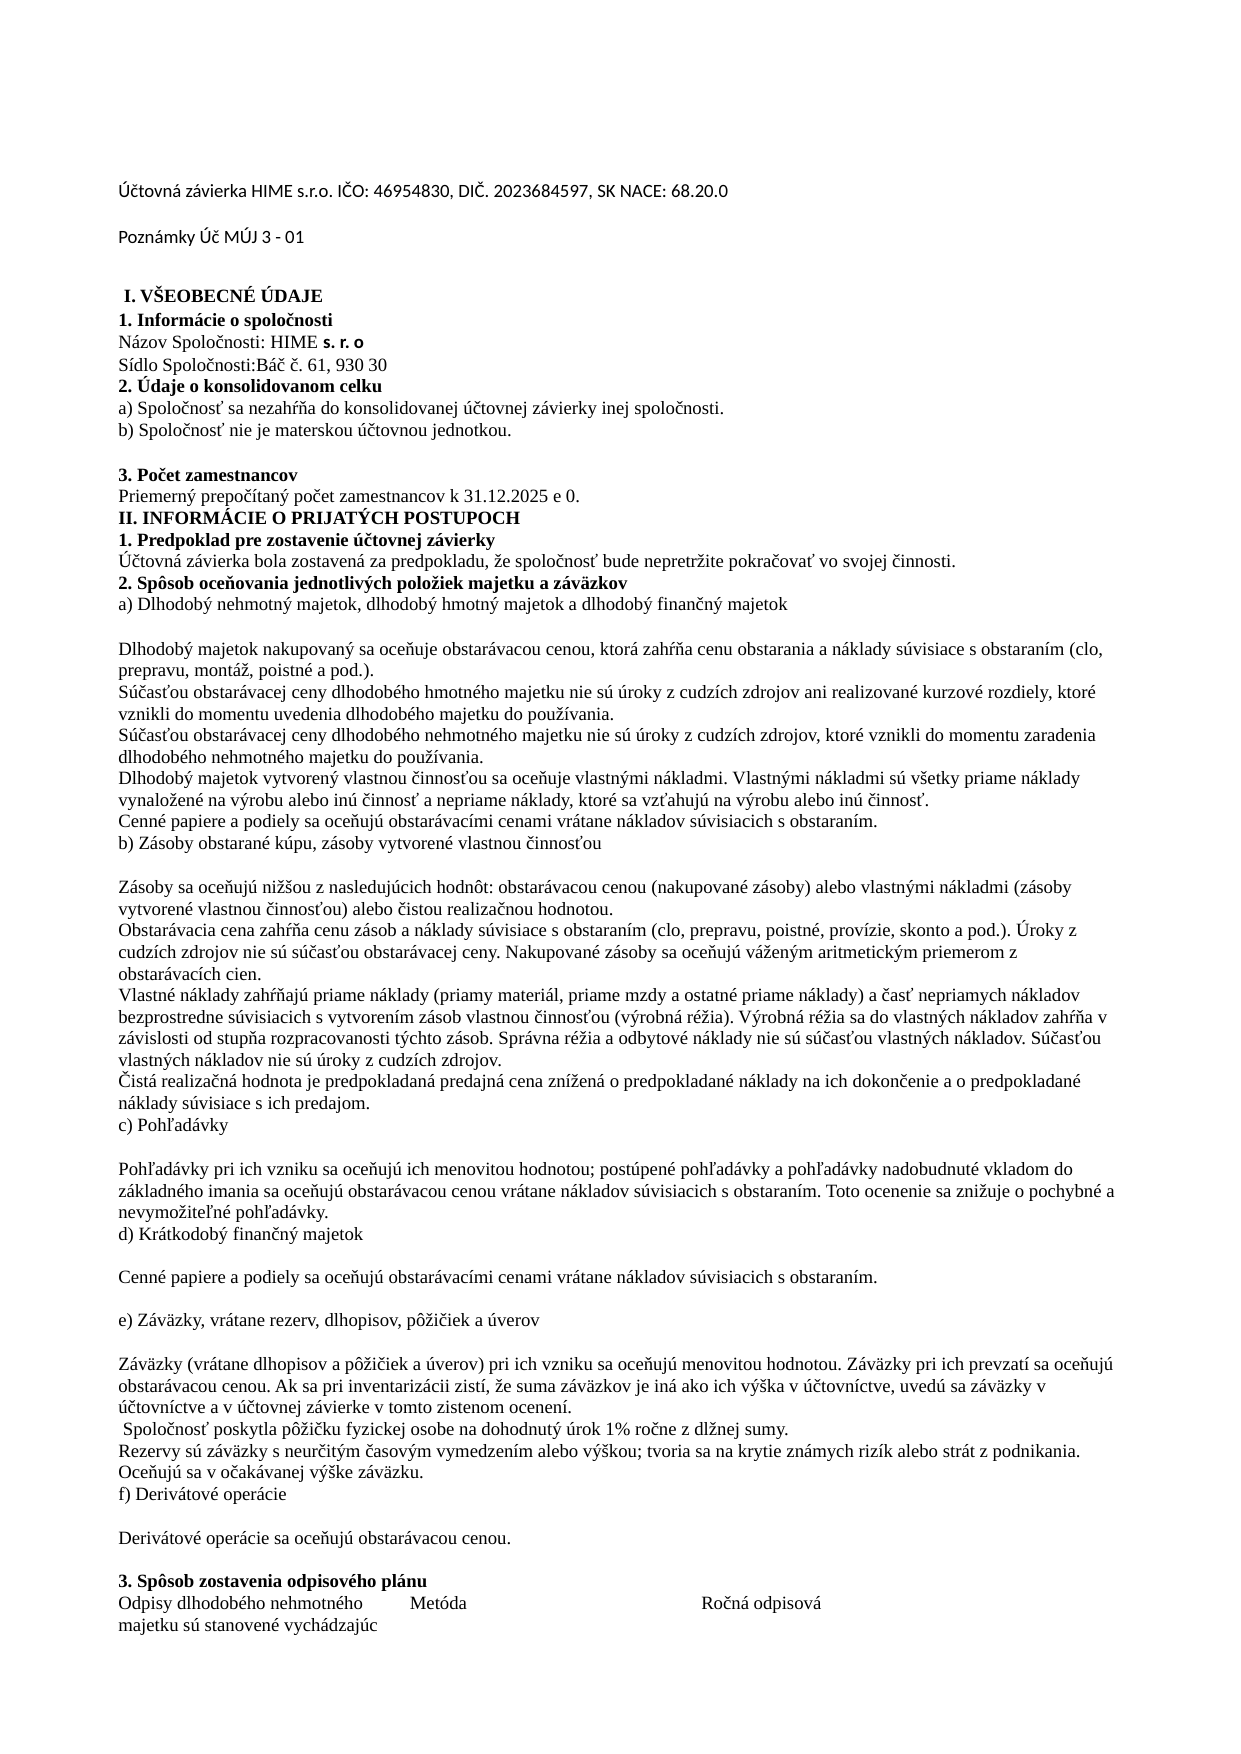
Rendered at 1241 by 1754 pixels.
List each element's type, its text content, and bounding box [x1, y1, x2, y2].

text Sídlo Spoločnosti:Báč č. 61, 930 30 [118, 353, 1122, 375]
list a) Dlhodobý nehmotný majetok, dlhodobý hmotný majetok a dlhodobý finančný majetok [118, 593, 1122, 615]
list a) Spoločnosť sa nezahŕňa do konsolidovanej účtovnej závierky inej spoločnosti. [118, 397, 1122, 418]
text 3. Spôsob zostavenia odpisového plánu [118, 1570, 1122, 1592]
text Dlhodobý majetok nakupovaný sa oceňuje obstarávacou cenou, ktorá zahŕňa cenu obstarania a náklady súvisiace s obstaraním (clo, prepravu, montáž, poistné a pod.). [118, 638, 1122, 681]
list f) Derivátové operácie [118, 1483, 1122, 1504]
list c) Pohľadávky [118, 1113, 1122, 1135]
list d) Krátkodobý finančný majetok [118, 1223, 1122, 1244]
text 2. Spôsob oceňovania jednotlivých položiek majetku a záväzkov [118, 572, 1122, 593]
text Cenné papiere a podiely sa oceňujú obstarávacími cenami vrátane nákladov súvisiacich s obstaraním. [118, 1266, 1122, 1287]
text Názov Spoločnosti: HIME s. r. o [118, 331, 1122, 353]
text Záväzky (vrátane dlhopisov a pôžičiek a úverov) pri ich vzniku sa oceňujú menovitou hodnotou. Záväzky pri ich prevzatí sa oceňujú obstarávacou cenou. Ak sa pri inventarizácii zistí, že suma záväzkov je iná ako ich výška v účtovníctve, uvedú sa záväzky v účtovníctve a v účtovnej závierke v tomto zistenom ocenení. [118, 1353, 1122, 1418]
text Priemerný prepočítaný počet zamestnancov k 31.12.2025 e 0. [118, 485, 1122, 507]
text Cenné papiere a podiely sa oceňujú obstarávacími cenami vrátane nákladov súvisiacich s obstaraním. [118, 810, 1122, 832]
text 2. Údaje o konsolidovanom celku [118, 375, 1122, 397]
text Účtovná závierka bola zostavená za predpokladu, že spoločnosť bude nepretržite pokračovať vo svojej činnosti. [118, 550, 1122, 572]
table_header Ročná odpisová [690, 1592, 981, 1635]
text Rezervy sú záväzky s neurčitým časovým vymedzením alebo výškou; tvoria sa na krytie známych rizík alebo strát z podnikania. Oceňujú sa v očakávanej výške záväzku. [118, 1439, 1122, 1483]
text Obstarávacia cena zahŕňa cenu zásob a náklady súvisiace s obstaraním (clo, prepravu, poistné, provízie, skonto a pod.). Úroky z cudzích zdrojov nie sú súčasťou obstarávacej ceny. Nakupované zásoby sa oceňujú váženým aritmetickým priemerom z obstarávacích cien. [118, 919, 1122, 984]
text Spoločnosť poskytla pôžičku fyzickej osobe na dohodnutý úrok 1% ročne z dlžnej sumy. [118, 1418, 1122, 1439]
text Pohľadávky pri ich vzniku sa oceňujú ich menovitou hodnotou; postúpené pohľadávky a pohľadávky nadobudnuté vkladom do základného imania sa oceňujú obstarávacou cenou vrátane nákladov súvisiacich s obstaraním. Toto ocenenie sa znižuje o pochybné a nevymožiteľné pohľadávky. [118, 1158, 1122, 1223]
list e) Záväzky, vrátane rezerv, dlhopisov, pôžičiek a úverov [118, 1309, 1122, 1330]
text 1. Predpoklad pre zostavenie účtovnej závierky [118, 528, 1122, 550]
text II. INFORMÁCIE O PRIJATÝCH POSTUPOCH [118, 507, 1122, 528]
list b) Spoločnosť nie je materskou účtovnou jednotkou. [118, 419, 1122, 441]
text Zásoby sa oceňujú nižšou z nasledujúcich hodnôt: obstarávacou cenou (nakupované zásoby) alebo vlastnými nákladmi (zásoby vytvorené vlastnou činnosťou) alebo čistou realizačnou hodnotou. [118, 876, 1122, 919]
text Vlastné náklady zahŕňajú priame náklady (priamy materiál, priame mzdy a ostatné priame náklady) a časť nepriamych nákladov bezprostredne súvisiacich s vytvorením zásob vlastnou činnosťou (výrobná réžia). Výrobná réžia sa do vlastných nákladov zahŕňa v závislosti od stupňa rozpracovanosti týchto zásob. Správna réžia a odbytové náklady nie sú súčasťou vlastných nákladov. Súčasťou vlastných nákladov nie sú úroky z cudzích zdrojov. [118, 984, 1122, 1070]
text Derivátové operácie sa oceňujú obstarávacou cenou. [118, 1527, 1122, 1549]
list b) Zásoby obstarané kúpu, zásoby vytvorené vlastnou činnosťou [118, 832, 1122, 853]
text I. VŠEOBECNÉ ÚDAJE [118, 278, 1122, 309]
text Súčasťou obstarávacej ceny dlhodobého nehmotného majetku nie sú úroky z cudzích zdrojov, ktoré vznikli do momentu zaradenia dlhodobého nehmotného majetku do používania. [118, 724, 1122, 767]
text Čistá realizačná hodnota je predpokladaná predajná cena znížená o predpokladané náklady na ich dokončenie a o predpokladané náklady súvisiace s ich predajom. [118, 1070, 1122, 1113]
table_header Metóda [398, 1592, 690, 1635]
text 1. Informácie o spoločnosti [118, 309, 1122, 331]
text Súčasťou obstarávacej ceny dlhodobého hmotného majetku nie sú úroky z cudzích zdrojov ani realizované kurzové rozdiely, ktoré vznikli do momentu uvedenia dlhodobého majetku do používania. [118, 681, 1122, 724]
text 3. Počet zamestnancov [118, 464, 1122, 485]
table_header Odpisy dlhodobého nehmotného majetku sú stanovené vychádzajúc [107, 1592, 398, 1635]
text Dlhodobý majetok vytvorený vlastnou činnosťou sa oceňuje vlastnými nákladmi. Vlastnými nákladmi sú všetky priame náklady vynaložené na výrobu alebo inú činnosť a nepriame náklady, ktoré sa vzťahujú na výrobu alebo inú činnosť. [118, 767, 1122, 810]
text Poznámky Úč MÚJ 3 - 01 [118, 225, 1122, 248]
text Účtovná závierka HIME s.r.o. IČO: 46954830, DIČ. 2023684597, SK NACE: 68.20.0 [118, 179, 1122, 202]
